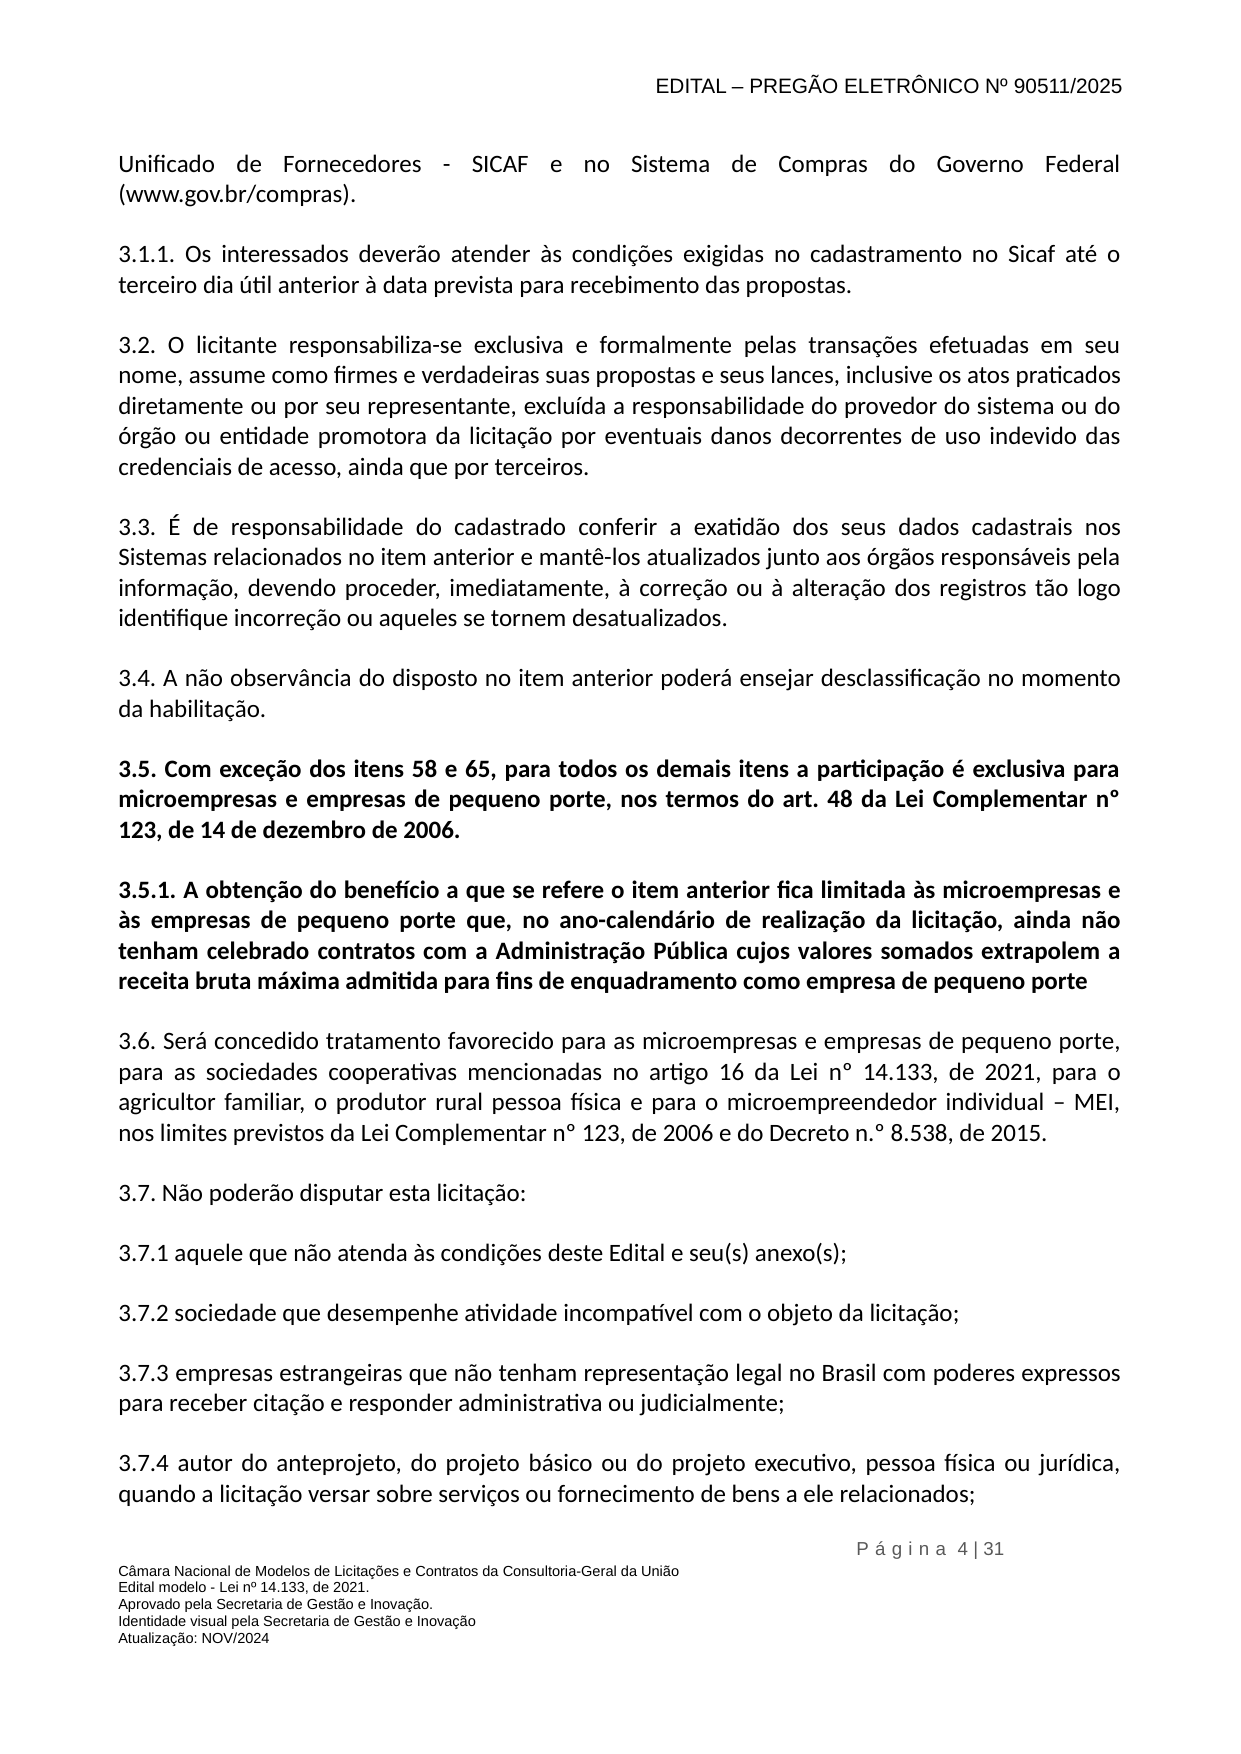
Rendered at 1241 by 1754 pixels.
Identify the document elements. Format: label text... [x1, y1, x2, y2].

text 3.6. Será concedido tratamento favorecido para as microempresas e empresas de pequeno porte, para as sociedades cooperativas mencionadas no artigo 16 da Lei nº 14.133, de 2021, para o agricultor familiar, o produtor rural pessoa física e para o microempreendedor individual – MEI, nos limites previstos da Lei Complementar nº 123, de 2006 e do Decreto n.º 8.538, de 2015. [118, 1026, 1122, 1148]
text 3.7. Não poderão disputar esta licitação: [118, 1177, 1122, 1208]
text 3.2. O licitante responsabiliza-se exclusiva e formalmente pelas transações efetuadas em seu nome, assume como firmes e verdadeiras suas propostas e seus lances, inclusive os atos praticados diretamente ou por seu representante, excluída a responsabilidade do provedor do sistema ou do órgão ou entidade promotora da licitação por eventuais danos decorrentes de uso indevido das credenciais de acesso, ainda que por terceiros. [118, 329, 1122, 481]
text Unificado de Fornecedores - SICAF e no Sistema de Compras do Governo Federal (www.gov.br/compras). [118, 148, 1122, 209]
text 3.4. A não observância do disposto no item anterior poderá ensejar desclassificação no momento da habilitação. [118, 662, 1122, 723]
text 3.1.1. Os interessados deverão atender às condições exigidas no cadastramento no Sicaf até o terceiro dia útil anterior à data prevista para recebimento das propostas. [118, 238, 1122, 299]
text 3.7.1 aquele que não atenda às condições deste Edital e seu(s) anexo(s); [118, 1237, 1122, 1268]
text 3.5. Com exceção dos itens 58 e 65, para todos os demais itens a participação é exclusiva para microempresas e empresas de pequeno porte, nos termos do art. 48 da Lei Complementar nº 123, de 14 de dezembro de 2006. [118, 753, 1122, 844]
text 3.7.4 autor do anteprojeto, do projeto básico ou do projeto executivo, pessoa física ou jurídica, quando a licitação versar sobre serviços ou fornecimento de bens a ele relacionados; [118, 1448, 1122, 1509]
text 3.3. É de responsabilidade do cadastrado conferir a exatidão dos seus dados cadastrais nos Sistemas relacionados no item anterior e mantê-los atualizados junto aos órgãos responsáveis pela informação, devendo proceder, imediatamente, à correção ou à alteração dos registros tão logo identifique incorreção ou aqueles se tornem desatualizados. [118, 511, 1122, 633]
text 3.7.3 empresas estrangeiras que não tenham representação legal no Brasil com poderes expressos para receber citação e responder administrativa ou judicialmente; [118, 1357, 1122, 1418]
text 3.7.2 sociedade que desempenhe atividade incompatível com o objeto da licitação; [118, 1297, 1122, 1328]
text 3.5.1. A obtenção do benefício a que se refere o item anterior fica limitada às microempresas e às empresas de pequeno porte que, no ano-calendário de realização da licitação, ainda não tenham celebrado contratos com a Administração Pública cujos valores somados extrapolem a receita bruta máxima admitida para fins de enquadramento como empresa de pequeno porte [118, 874, 1122, 996]
